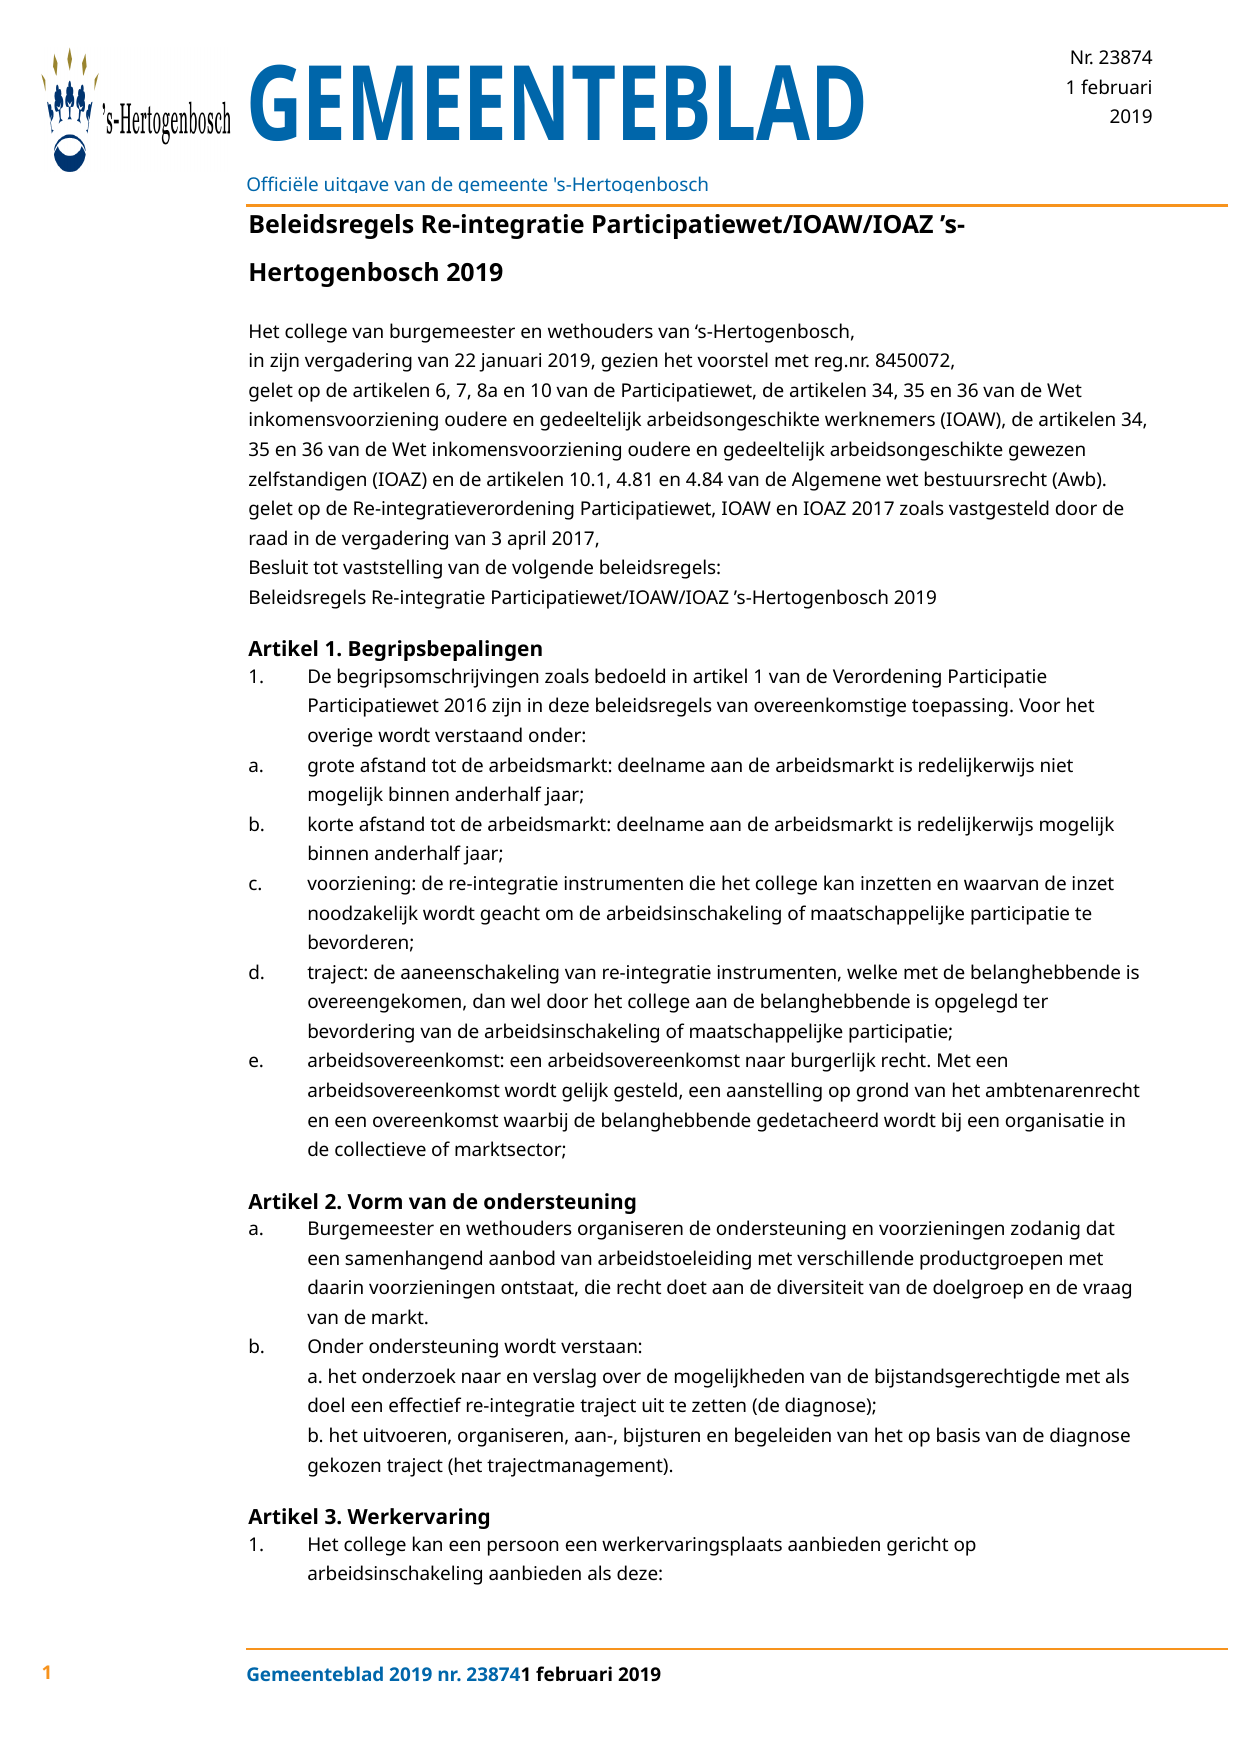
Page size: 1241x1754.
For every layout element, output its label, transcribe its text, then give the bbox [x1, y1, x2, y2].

list Onder ondersteuning wordt verstaan: [248, 1333, 1152, 1359]
list voorziening: de re-integratie instrumenten die het college kan inzetten en waarvan de inzet noodzakelijk wordt geacht om de arbeidsinschakeling of maatschappelijke participatie te bevorderen; [248, 870, 1152, 955]
list Burgemeester en wethouders organiseren de ondersteuning en voorzieningen zodanig dat een samenhangend aanbod van arbeidstoeleiding met verschillende productgroepen met daarin voorzieningen ontstaat, die recht doet aan de diversiteit van de doelgroep en de vraag van de markt. [248, 1215, 1152, 1330]
text Het college van burgemeester en wethouders van ‘s-Hertogenbosch, [248, 318, 1152, 344]
text Beleidsregels Re-integratie Participatiewet/IOAW/IOAZ ’s-Hertogenbosch 2019 [248, 584, 1152, 610]
list traject: de aaneenschakeling van re-integratie instrumenten, welke met de belanghebbende is overeengekomen, dan wel door het college aan de belanghebbende is opgelegd ter bevordering van de arbeidsinschakeling of maatschappelijke participatie; [248, 959, 1152, 1044]
list Het college kan een persoon een werkervaringsplaats aanbieden gericht op arbeidsinschakeling aanbieden als deze: [248, 1531, 1152, 1586]
list a. het onderzoek naar en verslag over de mogelijkheden van de bijstandsgerechtigde met als doel een effectief re-integratie traject uit te zetten (de diagnose); [248, 1363, 1152, 1418]
text in zijn vergadering van 22 januari 2019, gezien het voorstel met reg.nr. 8450072, [248, 347, 1152, 373]
text gelet op de Re-integratieverordening Participatiewet, IOAW en IOAZ 2017 zoals vastgesteld door de raad in de vergadering van 3 april 2017, [248, 495, 1152, 551]
text Artikel 2. Vorm van de ondersteuning [248, 1187, 1152, 1215]
list korte afstand tot de arbeidsmarkt: deelname aan de arbeidsmarkt is redelijkerwijs mogelijk binnen anderhalf jaar; [248, 811, 1152, 866]
text gelet op de artikelen 6, 7, 8a en 10 van de Participatiewet, de artikelen 34, 35 en 36 van de Wet inkomensvoorziening oudere en gedeeltelijk arbeidsongeschikte werknemers (IOAW), de artikelen 34, 35 en 36 van de Wet inkomensvoorziening oudere en gedeeltelijk arbeidsongeschikte gewezen zelfstandigen (IOAZ) en de artikelen 10.1, 4.81 en 4.84 van de Algemene wet bestuursrecht (Awb). [248, 377, 1152, 492]
text Beleidsregels Re-integratie Participatiewet/IOAW/IOAZ ’s-Hertogenbosch 2019 [248, 207, 1152, 288]
list De begripsomschrijvingen zoals bedoeld in artikel 1 van de Verordening Participatie Participatiewet 2016 zijn in deze beleidsregels van overeenkomstige toepassing. Voor het overige wordt verstaand onder: [248, 663, 1152, 748]
text Besluit tot vaststelling van de volgende beleidsregels: [248, 554, 1152, 580]
list b. het uitvoeren, organiseren, aan-, bijsturen en begeleiden van het op basis van de diagnose gekozen traject (het trajectmanagement). [248, 1422, 1152, 1478]
text Artikel 1. Begripsbepalingen [248, 634, 1152, 663]
text Artikel 3. Werkervaring [248, 1502, 1152, 1531]
list grote afstand tot de arbeidsmarkt: deelname aan de arbeidsmarkt is redelijkerwijs niet mogelijk binnen anderhalf jaar; [248, 752, 1152, 807]
picture [41, 47, 231, 172]
list arbeidsovereenkomst: een arbeidsovereenkomst naar burgerlijk recht. Met een arbeidsovereenkomst wordt gelijk gesteld, een aanstelling op grond van het ambtenarenrecht en een overeenkomst waarbij de belanghebbende gedetacheerd wordt bij een organisatie in de collectieve of marktsector; [248, 1048, 1152, 1162]
